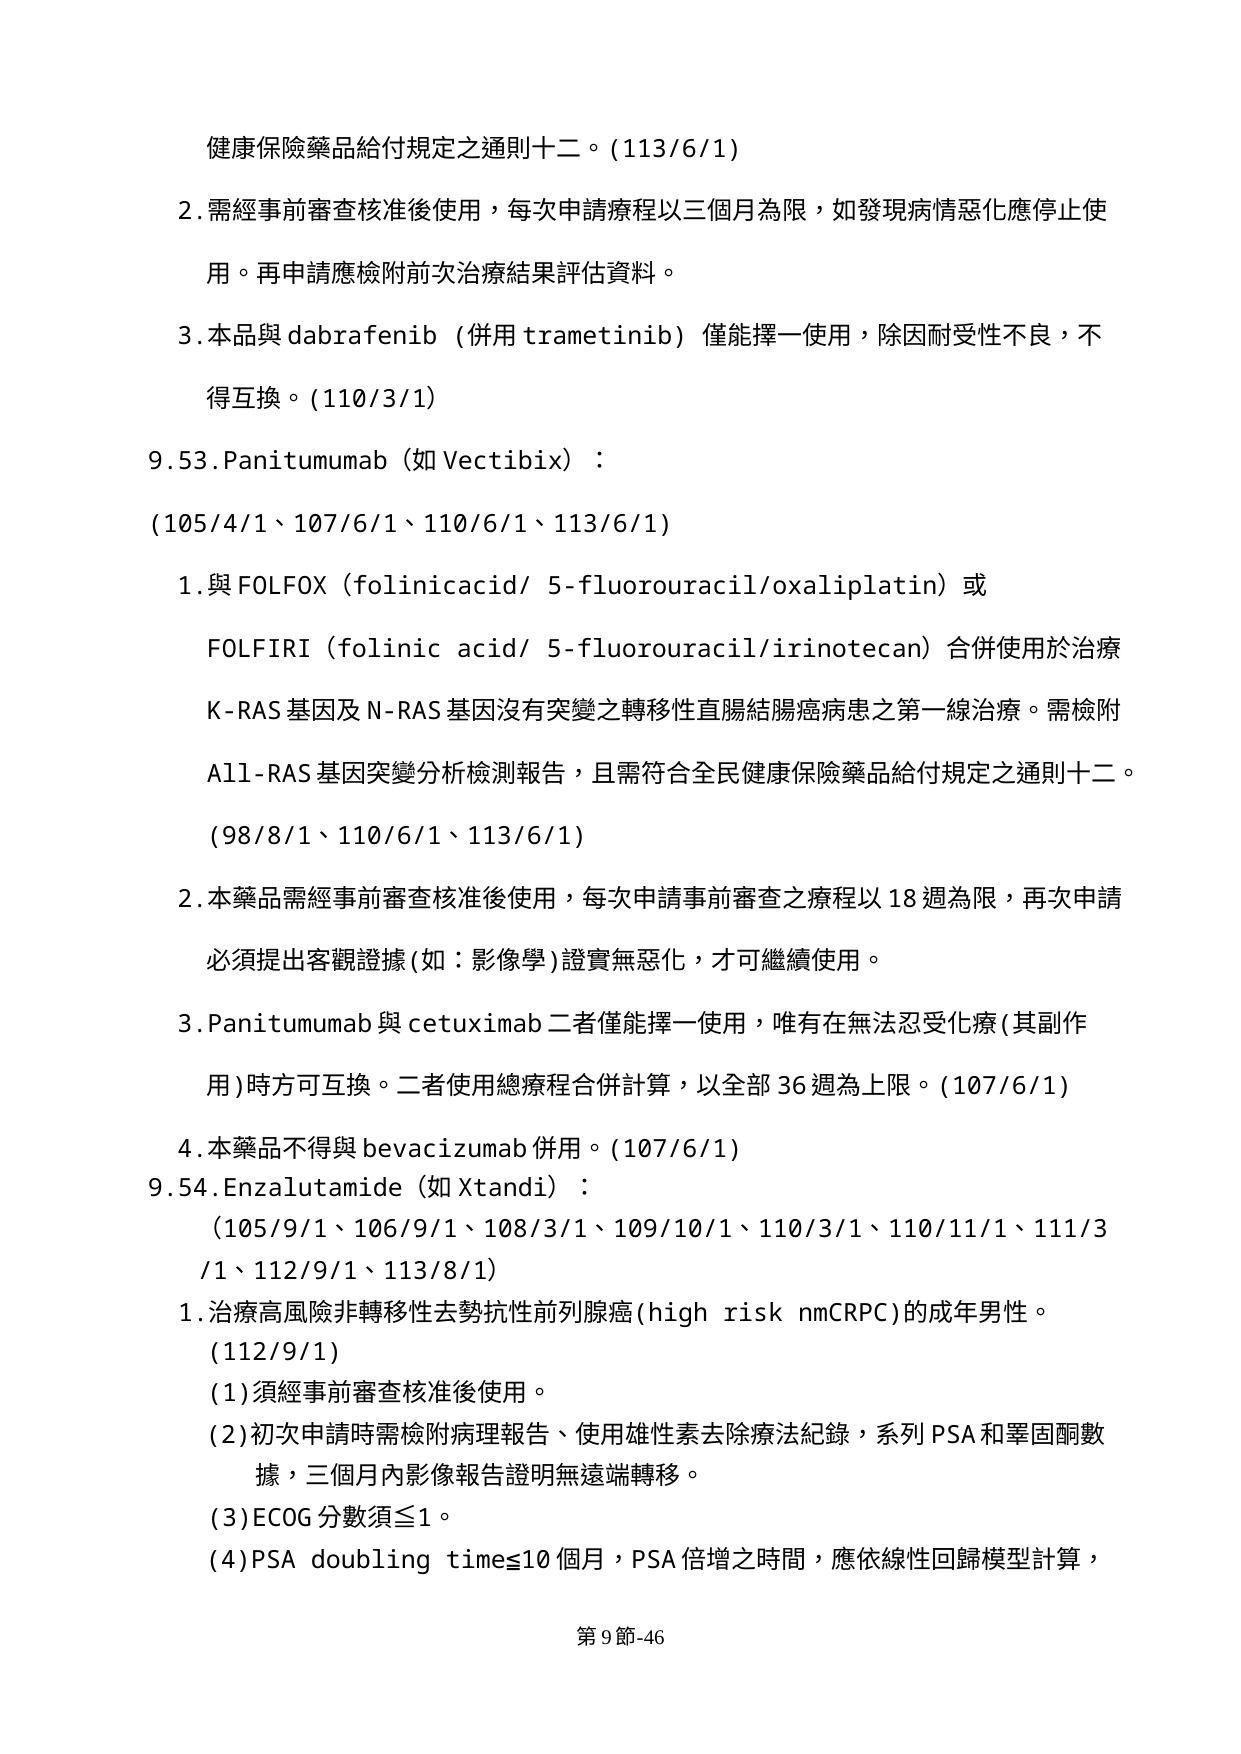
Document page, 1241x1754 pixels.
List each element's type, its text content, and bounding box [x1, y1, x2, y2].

text 1.與FOLFOX（folinicacid/ 5-fluorouracil/oxaliplatin）或FOLFIRI（folinic acid/ 5-fluorouracil/irinotecan）合併使用於治療K-RAS基因及N-RAS基因沒有突變之轉移性直腸結腸癌病患之第一線治療。需檢附All-RAS基因突變分析檢測報告，且需符合全民健康保險藥品給付規定之通則十二。(98/8/1、110/6/1、113/6/1) [177, 542, 1122, 854]
text (1)須經事前審查核准後使用。 [207, 1372, 1122, 1409]
text (2)初次申請時需檢附病理報告、使用雄性素去除療法紀錄，系列PSA和睪固酮數據，三個月內影像報告證明無遠端轉移。 [206, 1414, 1122, 1492]
text 2.本藥品需經事前審查核准後使用，每次申請事前審查之療程以18週為限，再次申請必須提出客觀證據(如：影像學)證實無惡化，才可繼續使用。 [177, 854, 1122, 979]
text 3.Panitumumab與cetuximab二者僅能擇一使用，唯有在無法忍受化療(其副作用)時方可互換。二者使用總療程合併計算，以全部36週為上限。(107/6/1) [177, 979, 1122, 1104]
text (3)ECOG分數須≦1。 [207, 1497, 1122, 1534]
text 2.需經事前審查核准後使用，每次申請療程以三個月為限，如發現病情惡化應停止使用。再申請應檢附前次治療結果評估資料。 [177, 167, 1122, 292]
text 健康保險藥品給付規定之通則十二。(113/6/1) [177, 104, 1122, 167]
text 3.本品與dabrafenib (併用trametinib) 僅能擇一使用，除因耐受性不良，不得互換。(110/3/1） [177, 292, 1122, 417]
text 4.本藥品不得與bevacizumab併用。(107/6/1) [177, 1104, 1122, 1167]
text 9.53.Panitumumab（如Vectibix）：(105/4/1、107/6/1、110/6/1、113/6/1) [148, 417, 1122, 542]
text 9.54.Enzalutamide（如Xtandi）：（105/9/1、106/9/1、108/3/1、109/10/1、110/3/1、110/11/1、111/3/1、112/9/1、113/8/1） [148, 1167, 1122, 1287]
text 1.治療高風險非轉移性去勢抗性前列腺癌(high risk nmCRPC)的成年男性。(112/9/1) [178, 1292, 1122, 1367]
text (4)PSA doubling time≦10個月，PSA倍增之時間，應依線性回歸模型計算， [206, 1539, 1122, 1575]
